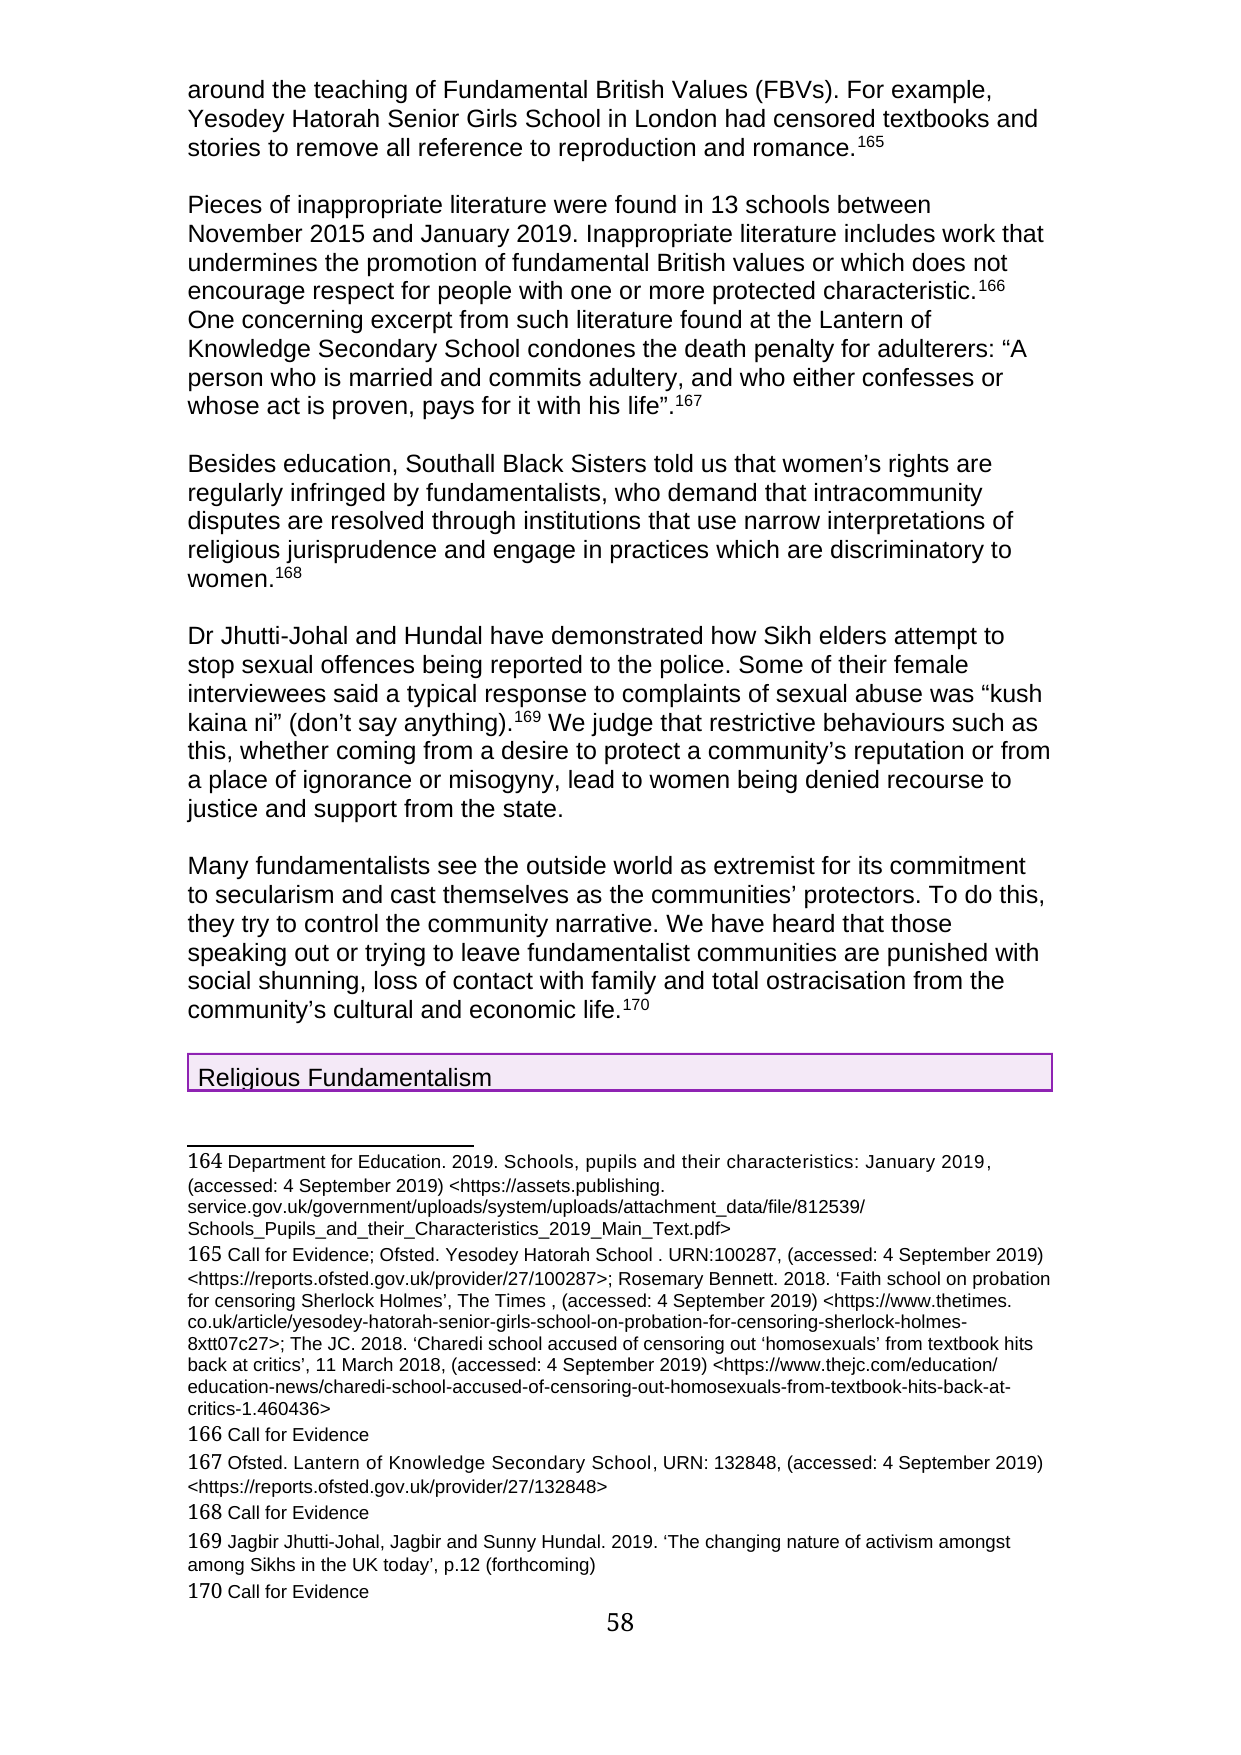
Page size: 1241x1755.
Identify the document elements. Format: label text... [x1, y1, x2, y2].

text around the teaching of Fundamental British Values (FBVs). For example, Yesodey Hatorah Senior Girls School in London had censored textbooks and stories to remove all reference to reproduction and romance. [187, 75, 1053, 161]
text Many fundamentalists see the outside world as extremist for its commitment to secularism and cast themselves as the communities’ protectors. To do this, they try to control the community narrative. We have heard that those speaking out or trying to leave fundamentalist communities are punished with social shunning, loss of contact with family and total ostracisation from the community’s cultural and economic life. [187, 851, 1053, 1024]
text Call for Evidence [187, 1419, 1053, 1447]
text Pieces of inappropriate literature were found in 13 schools between November 2015 and January 2019. Inappropriate literature includes work that undermines the promotion of fundamental British values or which does not encourage respect for people with one or more protected characteristic. One concerning excerpt from such literature found at the Lantern of Knowledge Secondary School condones the death penalty for adulterers: “A person who is married and commits adultery, and who either confesses or whose act is proven, pays for it with his life”. [187, 190, 1053, 420]
text Call for Evidence [187, 1576, 1053, 1604]
text Jagbir Jhutti-Johal, Jagbir and Sunny Hundal. 2019. ‘The changing nature of activism amongst among Sikhs in the UK today’, p.12 (forthcoming) [187, 1526, 1053, 1576]
text Department for Education. 2019. Schools, pupils and their characteristics: January 2019, (accessed: 4 September 2019) <https://assets.publishing. service.gov.uk/government/uploads/system/uploads/attachment_data/file/812539/Schools_Pupils_and_their_Characteristics_2019_Main_Text.pdf> [187, 1146, 1053, 1239]
text Dr Jhutti-Johal and Hundal have demonstrated how Sikh elders attempt to stop sexual offences being reported to the police. Some of their female interviewees said a typical response to complaints of sexual abuse was “kush kaina ni” (don’t say anything). We judge that restrictive behaviours such as this, whether coming from a desire to protect a community’s reputation or from a place of ignorance or misogyny, lead to women being denied recourse to justice and support from the state. [187, 621, 1053, 822]
text Call for Evidence; Ofsted. Yesodey Hatorah School . URN:100287, (accessed: 4 September 2019) <https://reports.ofsted.gov.uk/provider/27/100287>; Rosemary Bennett. 2018. ‘Faith school on probation for censoring Sherlock Holmes’, The Times , (accessed: 4 September 2019) <https://www.thetimes. co.uk/article/yesodey-hatorah-senior-girls-school-on-probation-for-censoring-sherlock-holmes-8xtt07c27>; The JC. 2018. ‘Charedi school accused of censoring out ‘homosexuals’ from textbook hits back at critics’, 11 March 2018, (accessed: 4 September 2019) <https://www.thejc.com/education/ education-news/charedi-school-accused-of-censoring-out-homosexuals-from-textbook-hits-back-at-critics-1.460436> [187, 1239, 1053, 1419]
text Ofsted. Lantern of Knowledge Secondary School, URN: 132848, (accessed: 4 September 2019) <https://reports.ofsted.gov.uk/provider/27/132848> [187, 1447, 1053, 1497]
text Besides education, Southall Black Sisters told us that women’s rights are regularly infringed by fundamentalists, who demand that intracommunity disputes are resolved through institutions that use narrow interpretations of religious jurisprudence and engage in practices which are discriminatory to women. [187, 449, 1053, 592]
text Call for Evidence [187, 1497, 1053, 1526]
text Religious Fundamentalism [189, 1055, 1051, 1089]
